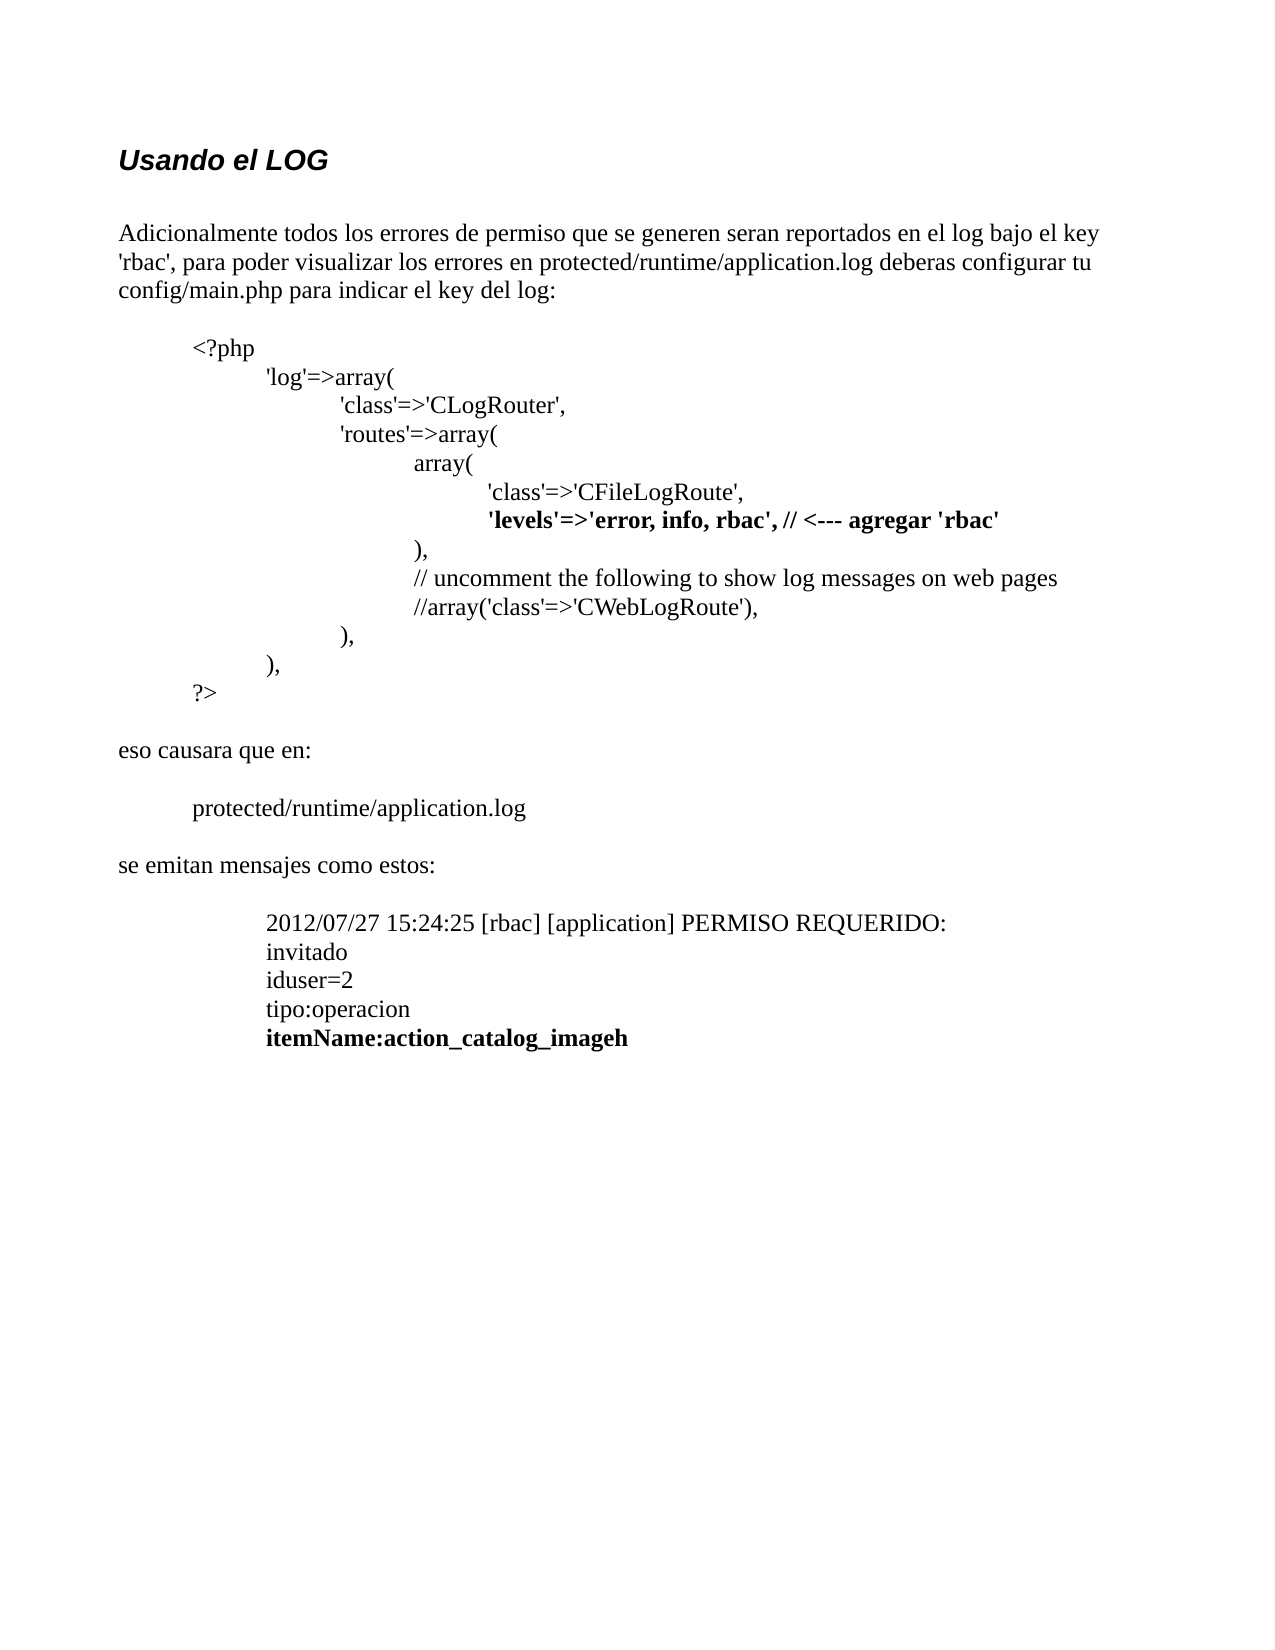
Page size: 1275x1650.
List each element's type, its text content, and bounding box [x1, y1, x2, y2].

text 'log'=>array( [118, 362, 1157, 390]
text 2012/07/27 15:24:25 [rbac] [application] PERMISO REQUERIDO: [118, 908, 1157, 937]
text <?php [118, 333, 1157, 362]
text protected/runtime/application.log [118, 793, 1157, 822]
text invitado [118, 937, 1157, 965]
text 'routes'=>array( [118, 419, 1157, 448]
text Adicionalmente todos los errores de permiso que se generen seran reportados en el log bajo el key 'rbac', para poder visualizar los errores en protected/runtime/application.log deberas configurar tu config/main.php para indicar el key del log: [118, 218, 1157, 304]
text array( [118, 448, 1157, 477]
text se emitan mensajes como estos: [118, 850, 1157, 879]
text 'levels'=>'error, info, rbac', // <--- agregar 'rbac' [118, 505, 1157, 534]
subtitle Usando el LOG [118, 143, 1157, 177]
text // uncomment the following to show log messages on web pages [118, 563, 1157, 592]
text //array('class'=>'CWebLogRoute'), [118, 592, 1157, 620]
text iduser=2 [118, 965, 1157, 994]
text eso causara que en: [118, 735, 1157, 764]
text tipo:operacion [118, 994, 1157, 1023]
text 'class'=>'CLogRouter', [118, 390, 1157, 419]
text ), [118, 620, 1157, 649]
text ?> [118, 678, 1157, 707]
text ), [118, 534, 1157, 563]
text ), [118, 649, 1157, 678]
text itemName:action_catalog_imageh [118, 1023, 1157, 1052]
text 'class'=>'CFileLogRoute', [118, 477, 1157, 505]
